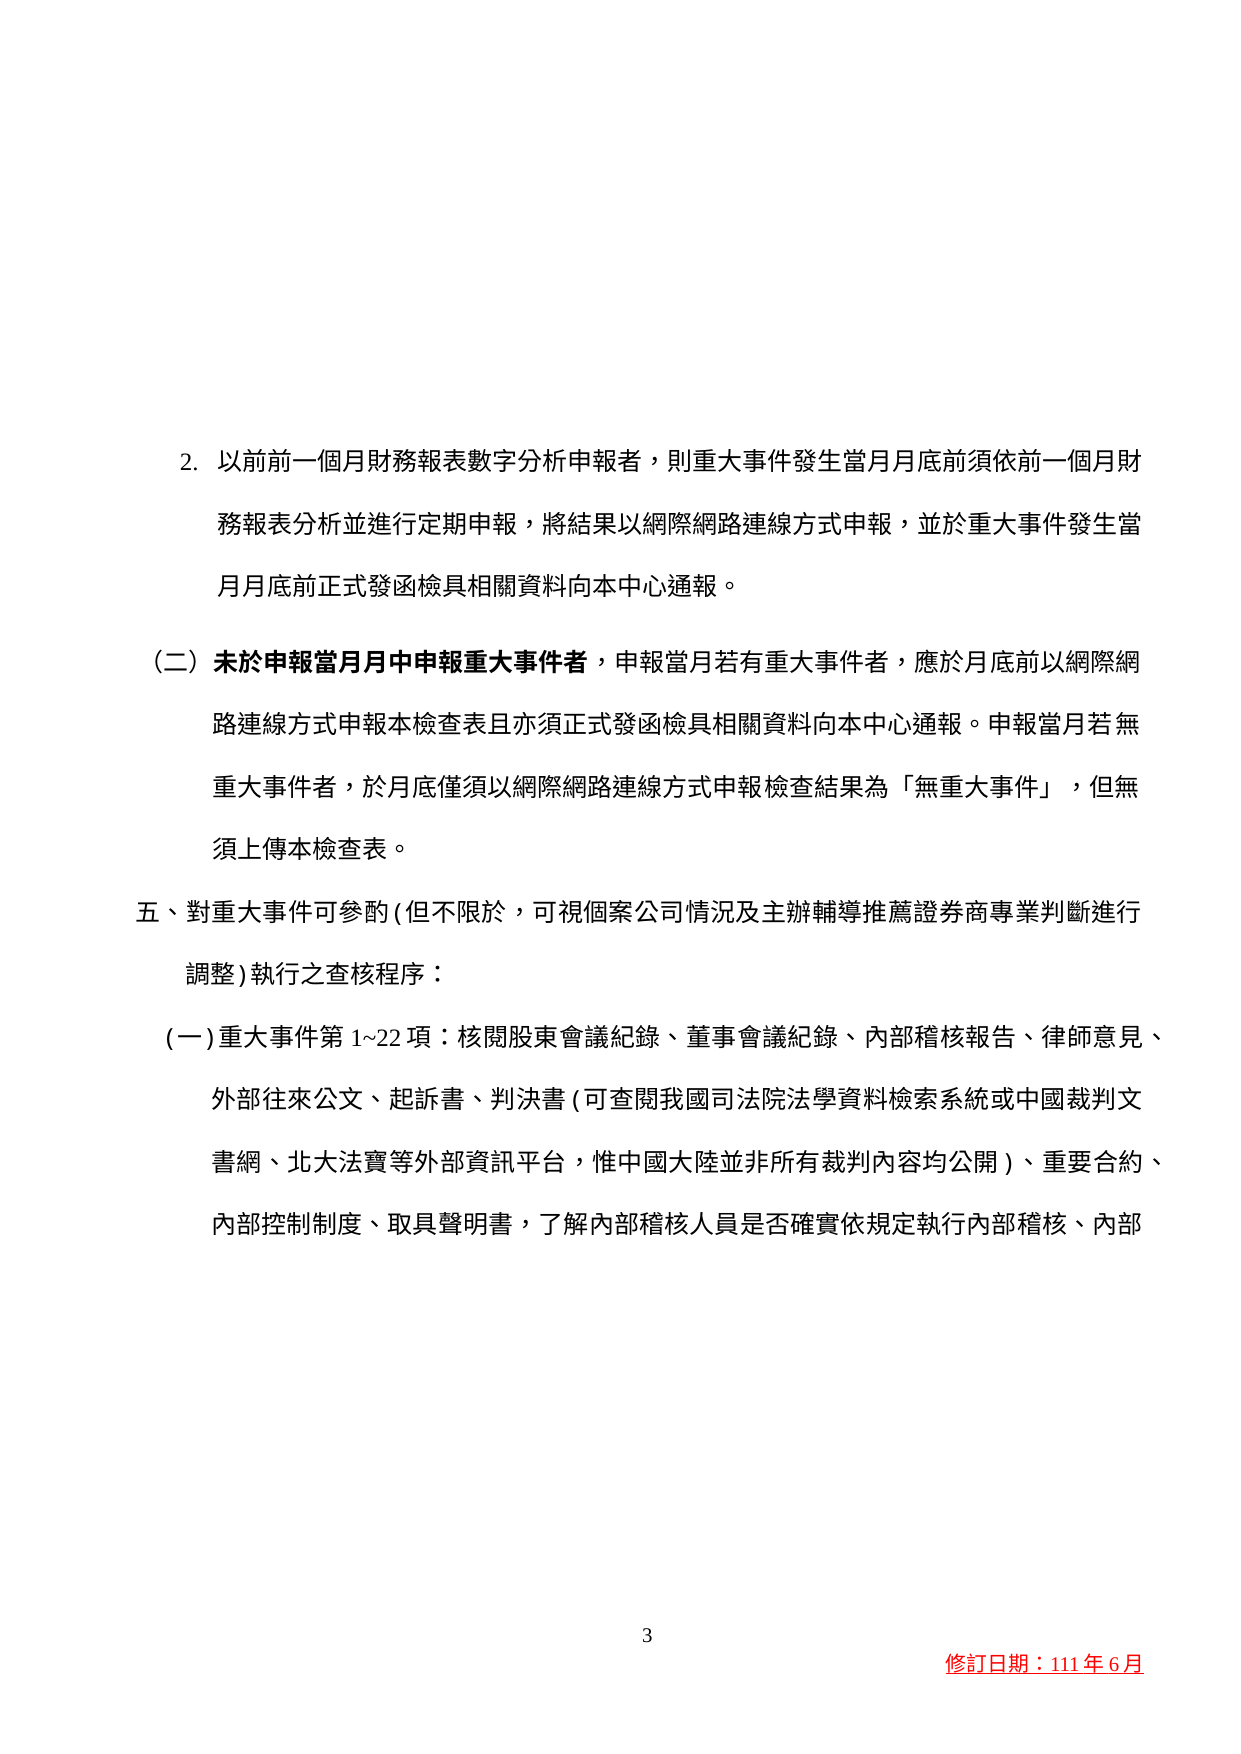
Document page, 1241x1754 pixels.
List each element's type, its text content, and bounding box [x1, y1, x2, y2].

text 五、對重大事件可參酌(但不限於，可視個案公司情況及主辦輔導推薦證券商專業判斷進行調整)執行之查核程序： [135, 869, 1144, 994]
text (一)重大事件第1~22項：核閱股東會議紀錄、董事會議紀錄、內部稽核報告、律師意見、外部往來公文、起訴書、判決書(可查閱我國司法院法學資料檢索系統或中國裁判文書網、北大法寶等外部資訊平台，惟中國大陸並非所有裁判內容均公開)、重要合約、內部控制制度、取具聲明書，了解內部稽核人員是否確實依規定執行內部稽核、內部稽核結果或董事會議紀錄有無重大異常，查明重大事件發生原因、對公司財務業務之影響及公司所採具體因應措施之合理性等。另重大事件第9項，若公司有董事長、總經理、財務或會計主管離職且尚無新任主管接任而由其他人員暫代或遺缺待補者，應加強查核目前該公司大小章與支票保管及有關之內控設計及執行情形，並加強評估該公司未來三個月現金收支預測以瞭解有無重大現金缺口。另重大事件第17項(1)有關董事、監察人、經理人及持股超過10%股東之股權移轉情形，應檢視公司申請登錄一般板之公開說明書相關資訊，並與公司公開申報之內部人資訊核對，是否無異常情事(例如：公開資訊觀測站之內部人股權移轉對象為關係人，而公開說明書未予揭露)；第17項(1)(2)有關上開人士有無於股東名冊上存有二個以上本人帳戶，可取具內部人聲明書，聲明本人是否有持有二個以上帳戶(如FINI帳戶)，及聲明與特殊法人股東(FINI帳戶之股東、戶名內有受託或信託等名稱之法人股東)間是否關係，如有，應了解其揭露之持股數是否正確。 [148, 994, 1144, 1244]
text （二）未於申報當月月中申報重大事件者，申報當月若有重大事件者，應於月底前以網際網路連線方式申報本檢查表且亦須正式發函檢具相關資料向本中心通報。申報當月若無重大事件者，於月底僅須以網際網路連線方式申報檢查結果為「無重大事件」，但無須上傳本檢查表。 [138, 619, 1140, 869]
list 以前前一個月財務報表數字分析申報者，則重大事件發生當月月底前須依前一個月財務報表分析並進行定期申報，將結果以網際網路連線方式申報，並於重大事件發生當月月底前正式發函檢具相關資料向本中心通報。 [179, 418, 1144, 606]
